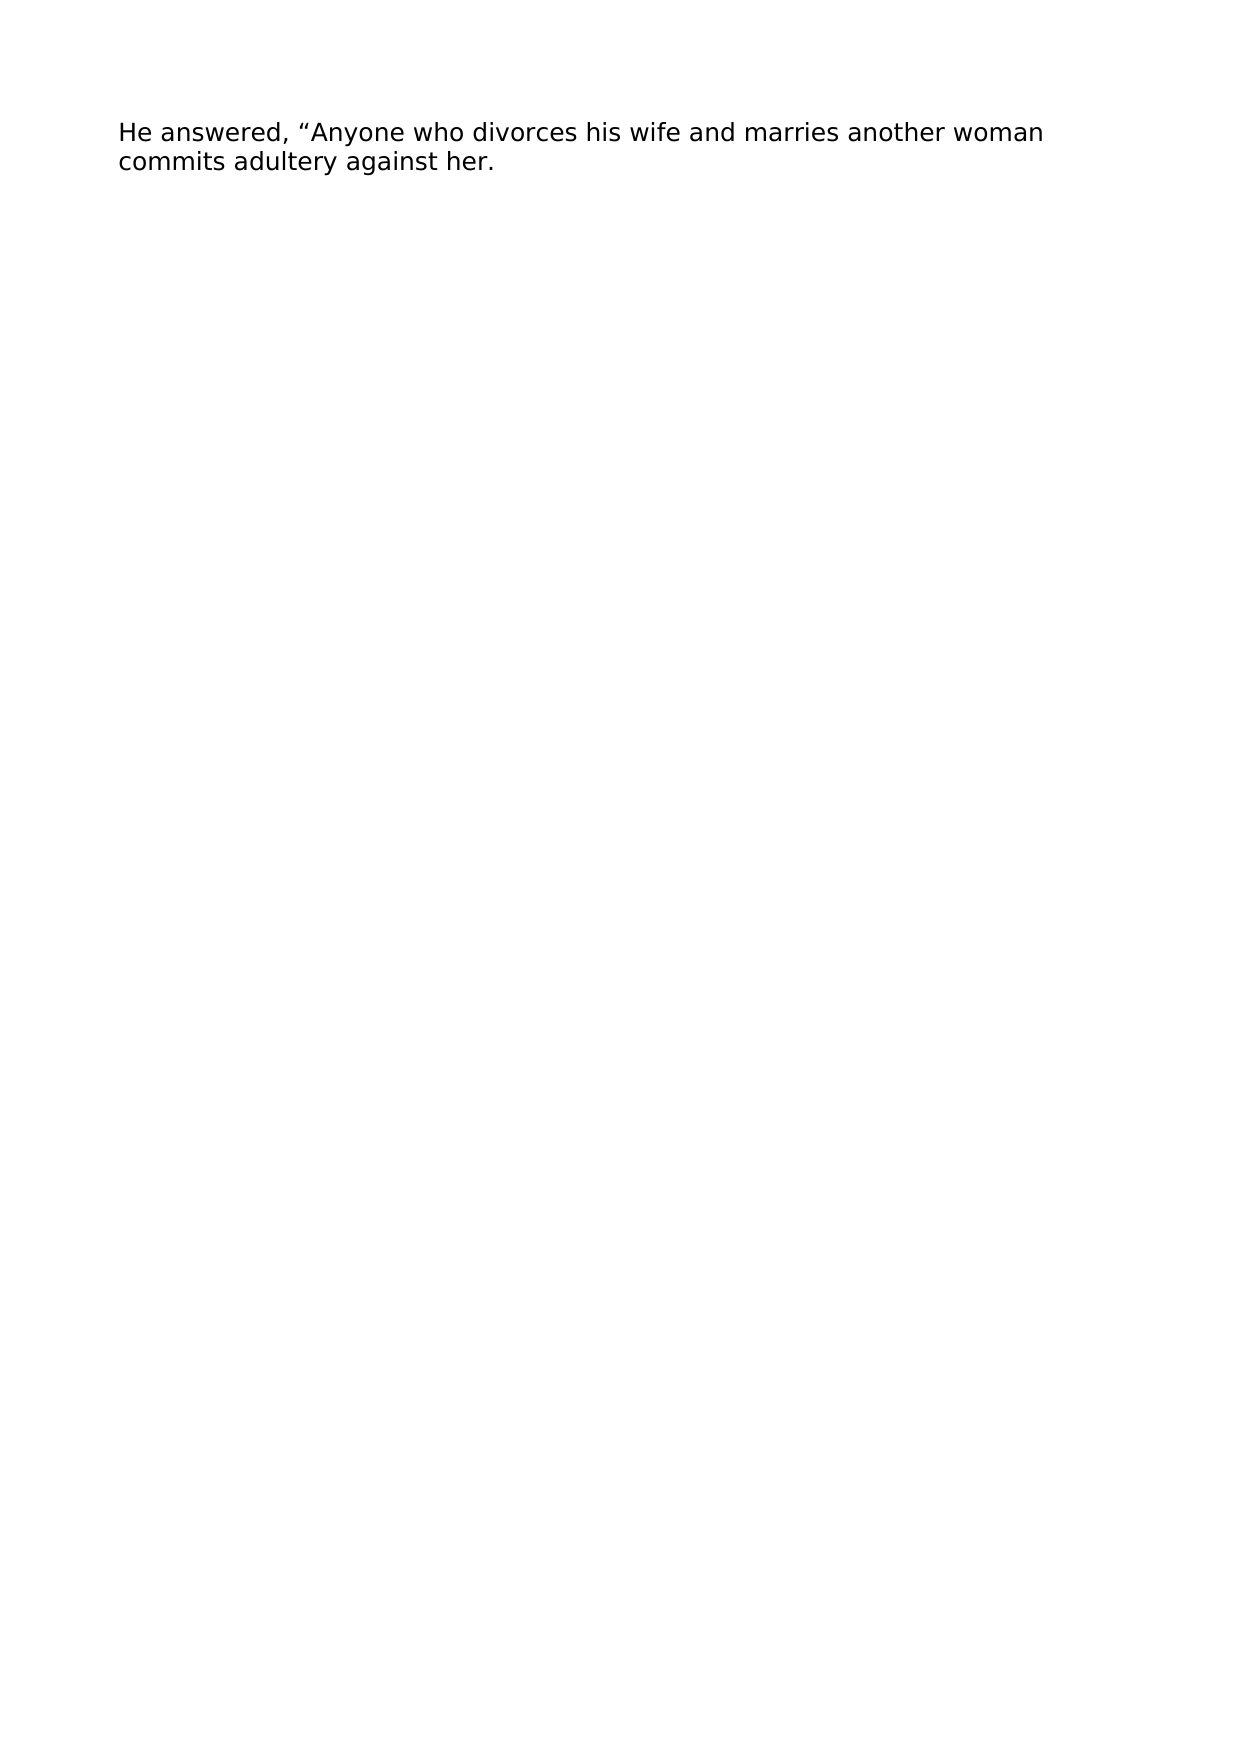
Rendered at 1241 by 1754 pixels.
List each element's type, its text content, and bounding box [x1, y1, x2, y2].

text He answered, “Anyone who divorces his wife and marries another woman commits adultery against her. [118, 118, 1122, 176]
